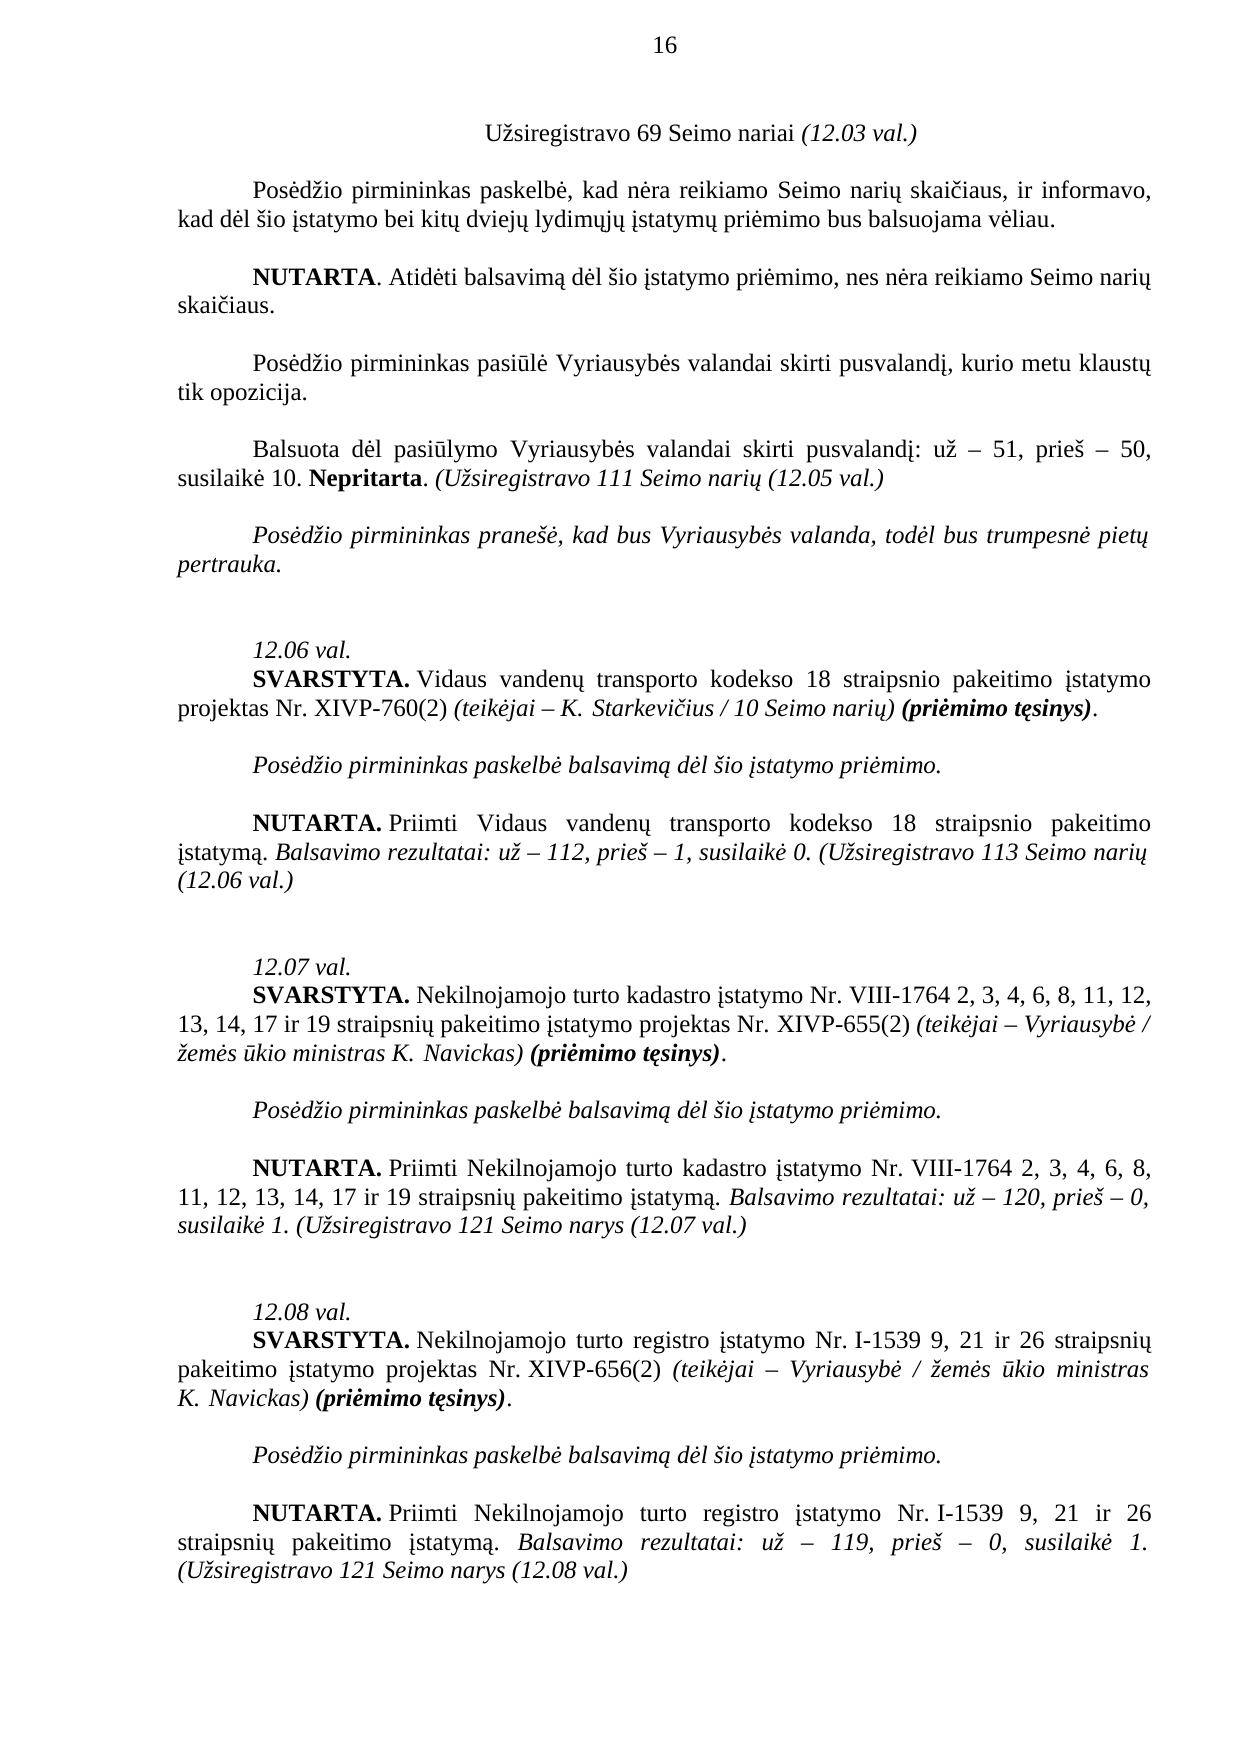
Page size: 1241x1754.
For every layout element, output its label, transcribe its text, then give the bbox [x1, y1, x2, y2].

text Užsiregistravo 69 Seimo nariai (12.03 val.) [177, 118, 1152, 147]
text Posėdžio pirmininkas paskelbė balsavimą dėl šio įstatymo priėmimo. [177, 1096, 1152, 1124]
text Posėdžio pirmininkas paskelbė balsavimą dėl šio įstatymo priėmimo. [177, 1441, 1152, 1469]
text Posėdžio pirmininkas pranešė, kad bus Vyriausybės valanda, todėl bus trumpesnė pietų pertrauka. [177, 521, 1152, 578]
text Posėdžio pirmininkas paskelbė balsavimą dėl šio įstatymo priėmimo. [177, 751, 1152, 779]
text NUTARTA. Atidėti balsavimą dėl šio įstatymo priėmimo, nes nėra reikiamo Seimo narių skaičiaus. [177, 262, 1152, 319]
text Balsuota dėl pasiūlymo Vyriausybės valandai skirti pusvalandį: už – 51, prieš – 50, susilaikė 10. Nepritarta. (Užsiregistravo 111 Seimo narių (12.05 val.) [177, 434, 1152, 492]
text NUTARTA. Priimti Vidaus vandenų transporto kodekso 18 straipsnio pakeitimo įstatymą. Balsavimo rezultatai: už – 112, prieš – 1, susilaikė 0. (Užsiregistravo 113 Seimo narių (12.06 val.) [177, 808, 1152, 894]
text 12.08 val. [177, 1297, 1152, 1326]
text 12.06 val. [177, 636, 1152, 664]
text Posėdžio pirmininkas paskelbė, kad nėra reikiamo Seimo narių skaičiaus, ir informavo, kad dėl šio įstatymo bei kitų dviejų lydimųjų įstatymų priėmimo bus balsuojama vėliau. [177, 176, 1152, 233]
text SVARSTYTA. Nekilnojamojo turto registro įstatymo Nr. I-1539 9, 21 ir 26 straipsnių pakeitimo įstatymo projektas Nr. XIVP-656(2) (teikėjai – Vyriausybė / žemės ūkio ministras K. Navickas) (priėmimo tęsinys). [177, 1326, 1152, 1412]
text NUTARTA. Priimti Nekilnojamojo turto kadastro įstatymo Nr. VIII-1764 2, 3, 4, 6, 8, 11, 12, 13, 14, 17 ir 19 straipsnių pakeitimo įstatymą. Balsavimo rezultatai: už – 120, prieš – 0, susilaikė 1. (Užsiregistravo 121 Seimo narys (12.07 val.) [177, 1153, 1152, 1239]
text NUTARTA. Priimti Nekilnojamojo turto registro įstatymo Nr. I-1539 9, 21 ir 26 straipsnių pakeitimo įstatymą. Balsavimo rezultatai: už – 119, prieš – 0, susilaikė 1. (Užsiregistravo 121 Seimo narys (12.08 val.) [177, 1498, 1152, 1584]
text SVARSTYTA. Nekilnojamojo turto kadastro įstatymo Nr. VIII-1764 2, 3, 4, 6, 8, 11, 12, 13, 14, 17 ir 19 straipsnių pakeitimo įstatymo projektas Nr. XIVP-655(2) (teikėjai – Vyriausybė / žemės ūkio ministras K. Navickas) (priėmimo tęsinys). [177, 981, 1152, 1067]
text 12.07 val. [177, 952, 1152, 981]
text Posėdžio pirmininkas pasiūlė Vyriausybės valandai skirti pusvalandį, kurio metu klaustų tik opozicija. [177, 348, 1152, 406]
text SVARSTYTA. Vidaus vandenų transporto kodekso 18 straipsnio pakeitimo įstatymo projektas Nr. XIVP-760(2) (teikėjai – K. Starkevičius / 10 Seimo narių) (priėmimo tęsinys). [177, 664, 1152, 722]
